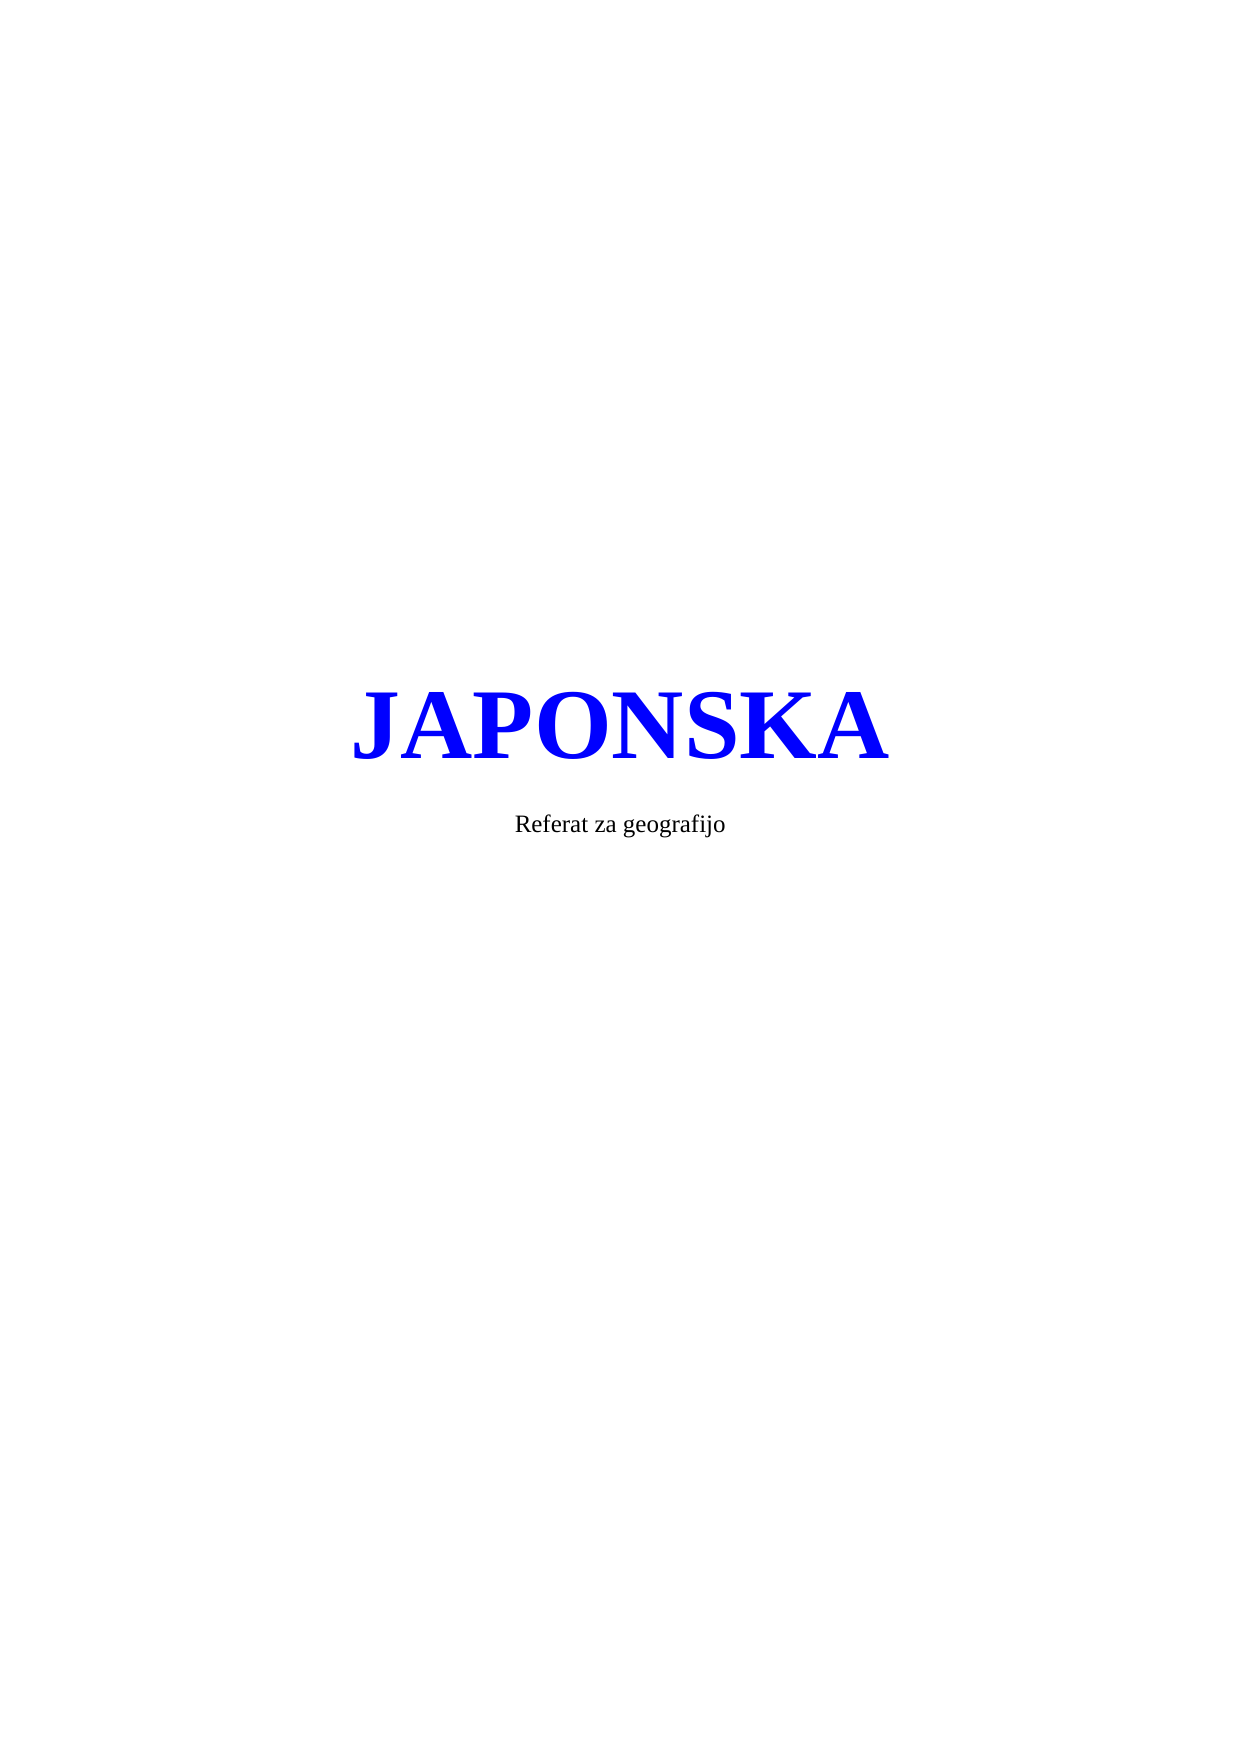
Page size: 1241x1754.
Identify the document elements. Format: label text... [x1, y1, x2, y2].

text Referat za geografijo [148, 809, 1092, 838]
subtitle JAPONSKA [148, 665, 1092, 780]
